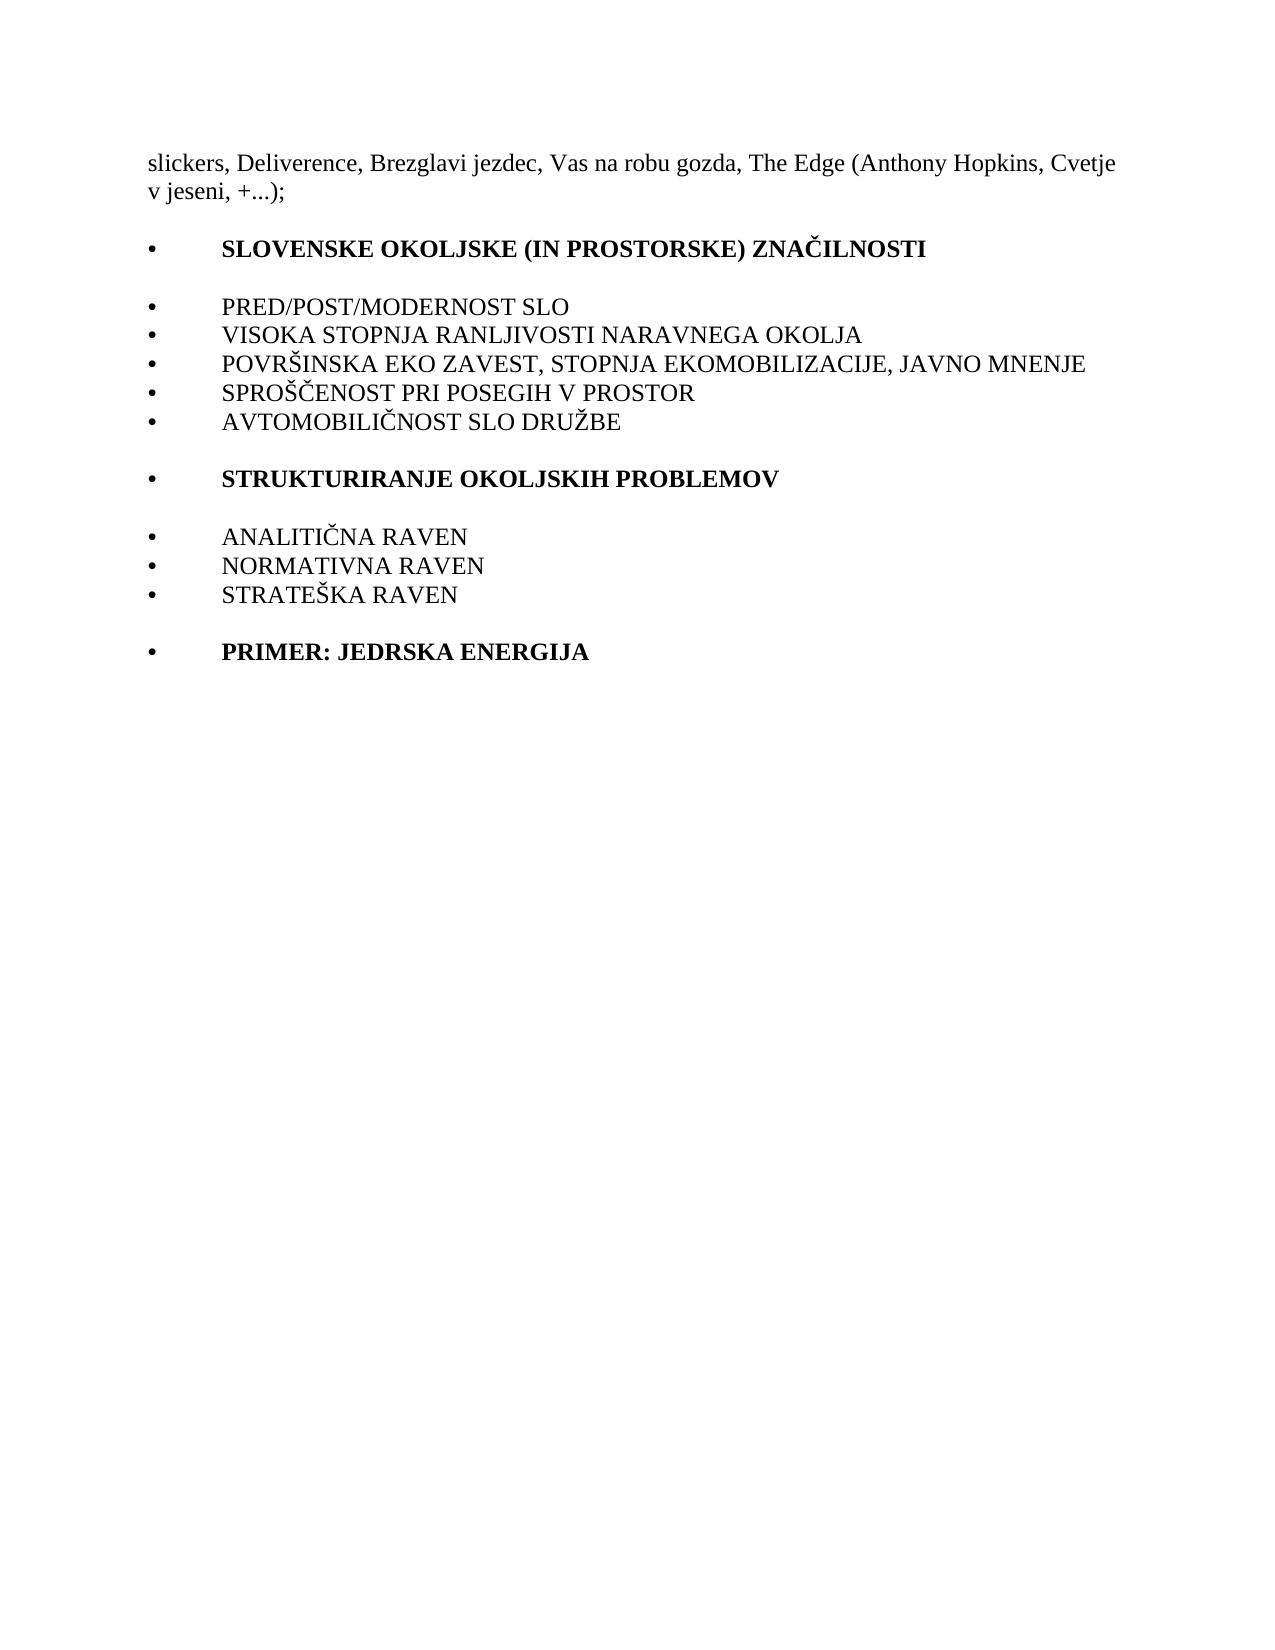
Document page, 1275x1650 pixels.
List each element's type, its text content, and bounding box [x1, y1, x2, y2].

list SPROŠČENOST PRI POSEGIH V PROSTOR [148, 378, 1127, 407]
list PRED/POST/MODERNOST SLO [148, 291, 1127, 320]
list ANALITIČNA RAVEN [148, 522, 1127, 551]
list SLOVENSKE OKOLJSKE (IN PROSTORSKE) ZNAČILNOSTI [148, 234, 1127, 263]
list VISOKA STOPNJA RANLJIVOSTI NARAVNEGA OKOLJA [148, 320, 1127, 349]
list NORMATIVNA RAVEN [148, 551, 1127, 580]
list slickers, Deliverence, Brezglavi jezdec, Vas na robu gozda, The Edge (Anthony Hopkins, Cvetje v jeseni, +...); [148, 148, 1127, 205]
list STRUKTURIRANJE OKOLJSKIH PROBLEMOV [148, 464, 1127, 493]
list AVTOMOBILIČNOST SLO DRUŽBE [148, 407, 1127, 436]
list PRIMER: JEDRSKA ENERGIJA [148, 637, 1127, 666]
list POVRŠINSKA EKO ZAVEST, STOPNJA EKOMOBILIZACIJE, JAVNO MNENJE [148, 349, 1127, 378]
list STRATEŠKA RAVEN [148, 580, 1127, 609]
